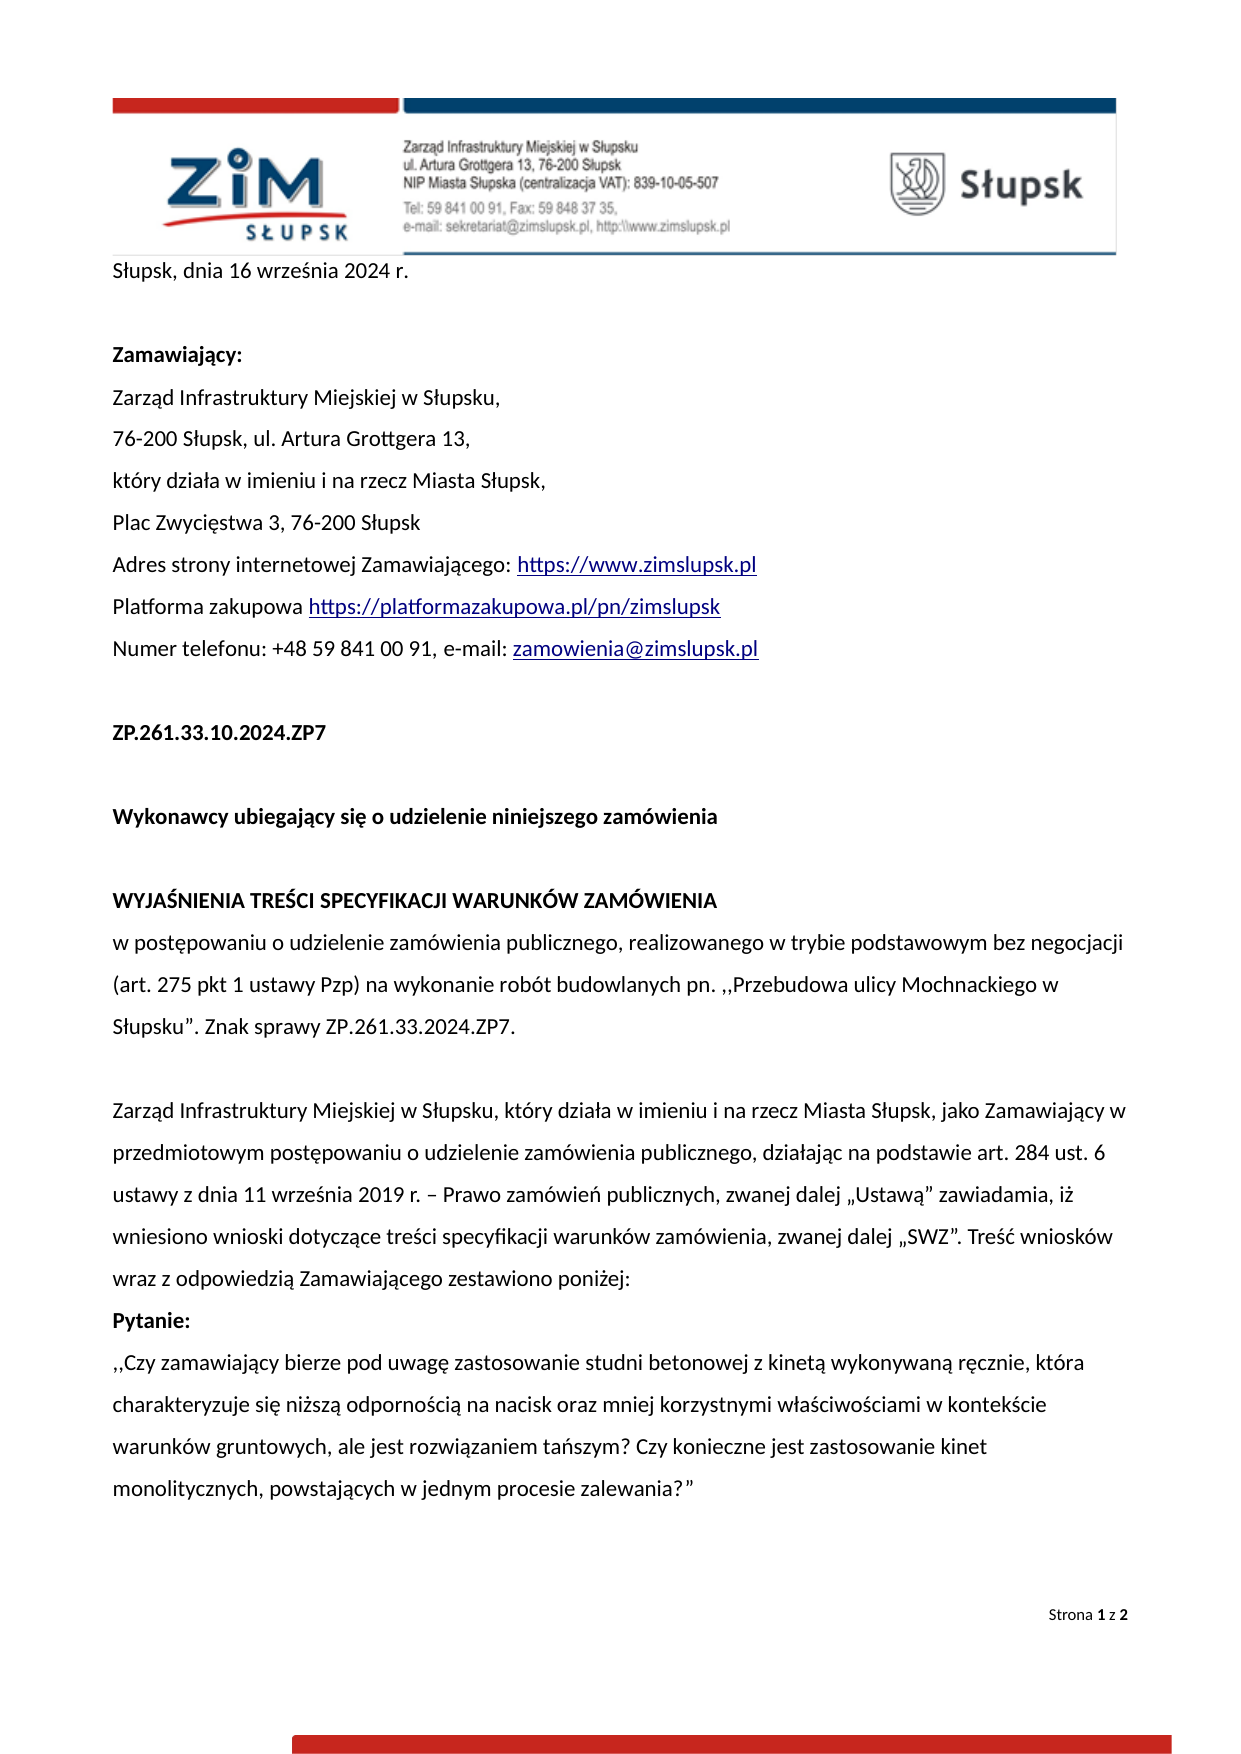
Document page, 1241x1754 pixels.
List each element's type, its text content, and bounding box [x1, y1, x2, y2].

text WYJAŚNIENIA TREŚCI SPECYFIKACJI WARUNKÓW ZAMÓWIENIA [112, 886, 1128, 914]
text Pytanie: [112, 1306, 1128, 1334]
text charakteryzuje się niższą odpornością na nacisk oraz mniej korzystnymi właściwościami w kontekście [112, 1390, 1128, 1418]
text ZP.261.33.10.2024.ZP7 [112, 718, 1128, 746]
text warunków gruntowych, ale jest rozwiązaniem tańszym? Czy konieczne jest zastosowanie kinet [112, 1432, 1128, 1460]
text Zamawiający: [112, 341, 1128, 369]
text Plac Zwycięstwa 3, 76-200 Słupsk [112, 508, 1128, 537]
text Wykonawcy ubiegający się o udzielenie niniejszego zamówienia [112, 802, 1128, 830]
text monolitycznych, powstających w jednym procesie zalewania?” [112, 1474, 1128, 1502]
text Numer telefonu: +48 59 841 00 91, e-mail: zamowienia@zimslupsk.pl [112, 634, 1128, 662]
text Zarząd Infrastruktury Miejskiej w Słupsku, który działa w imieniu i na rzecz Miasta Słupsk, jako Zamawiający w przedmiotowym postępowaniu o udzielenie zamówienia publicznego, działając na podstawie art. 284 ust. 6 ustawy z dnia 11 września 2019 r. – Prawo zamówień publicznych, zwanej dalej „Ustawą” zawiadamia, iż wniesiono wnioski dotyczące treści specyfikacji warunków zamówienia, zwanej dalej „SWZ”. Treść wniosków wraz z odpowiedzią Zamawiającego zestawiono poniżej: [112, 1096, 1128, 1292]
text który działa w imieniu i na rzecz Miasta Słupsk, [112, 467, 1128, 494]
text w postępowaniu o udzielenie zamówienia publicznego, realizowanego w trybie podstawowym bez negocjacji (art. 275 pkt 1 ustawy Pzp) na wykonanie robót budowlanych pn. ,,Przebudowa ulicy Mochnackiego w Słupsku”. Znak sprawy ZP.261.33.2024.ZP7. [112, 928, 1128, 1040]
text Słupsk, dnia 16 września 2024 r. [112, 257, 1128, 285]
text 76-200 Słupsk, ul. Artura Grottgera 13, [112, 424, 1128, 453]
text Adres strony internetowej Zamawiającego: https://www.zimslupsk.pl [112, 551, 1128, 578]
text ,,Czy zamawiający bierze pod uwagę zastosowanie studni betonowej z kinetą wykonywaną ręcznie, która [112, 1348, 1128, 1376]
text Zarząd Infrastruktury Miejskiej w Słupsku, [112, 383, 1128, 411]
text Platforma zakupowa https://platformazakupowa.pl/pn/zimslupsk [112, 592, 1128, 621]
